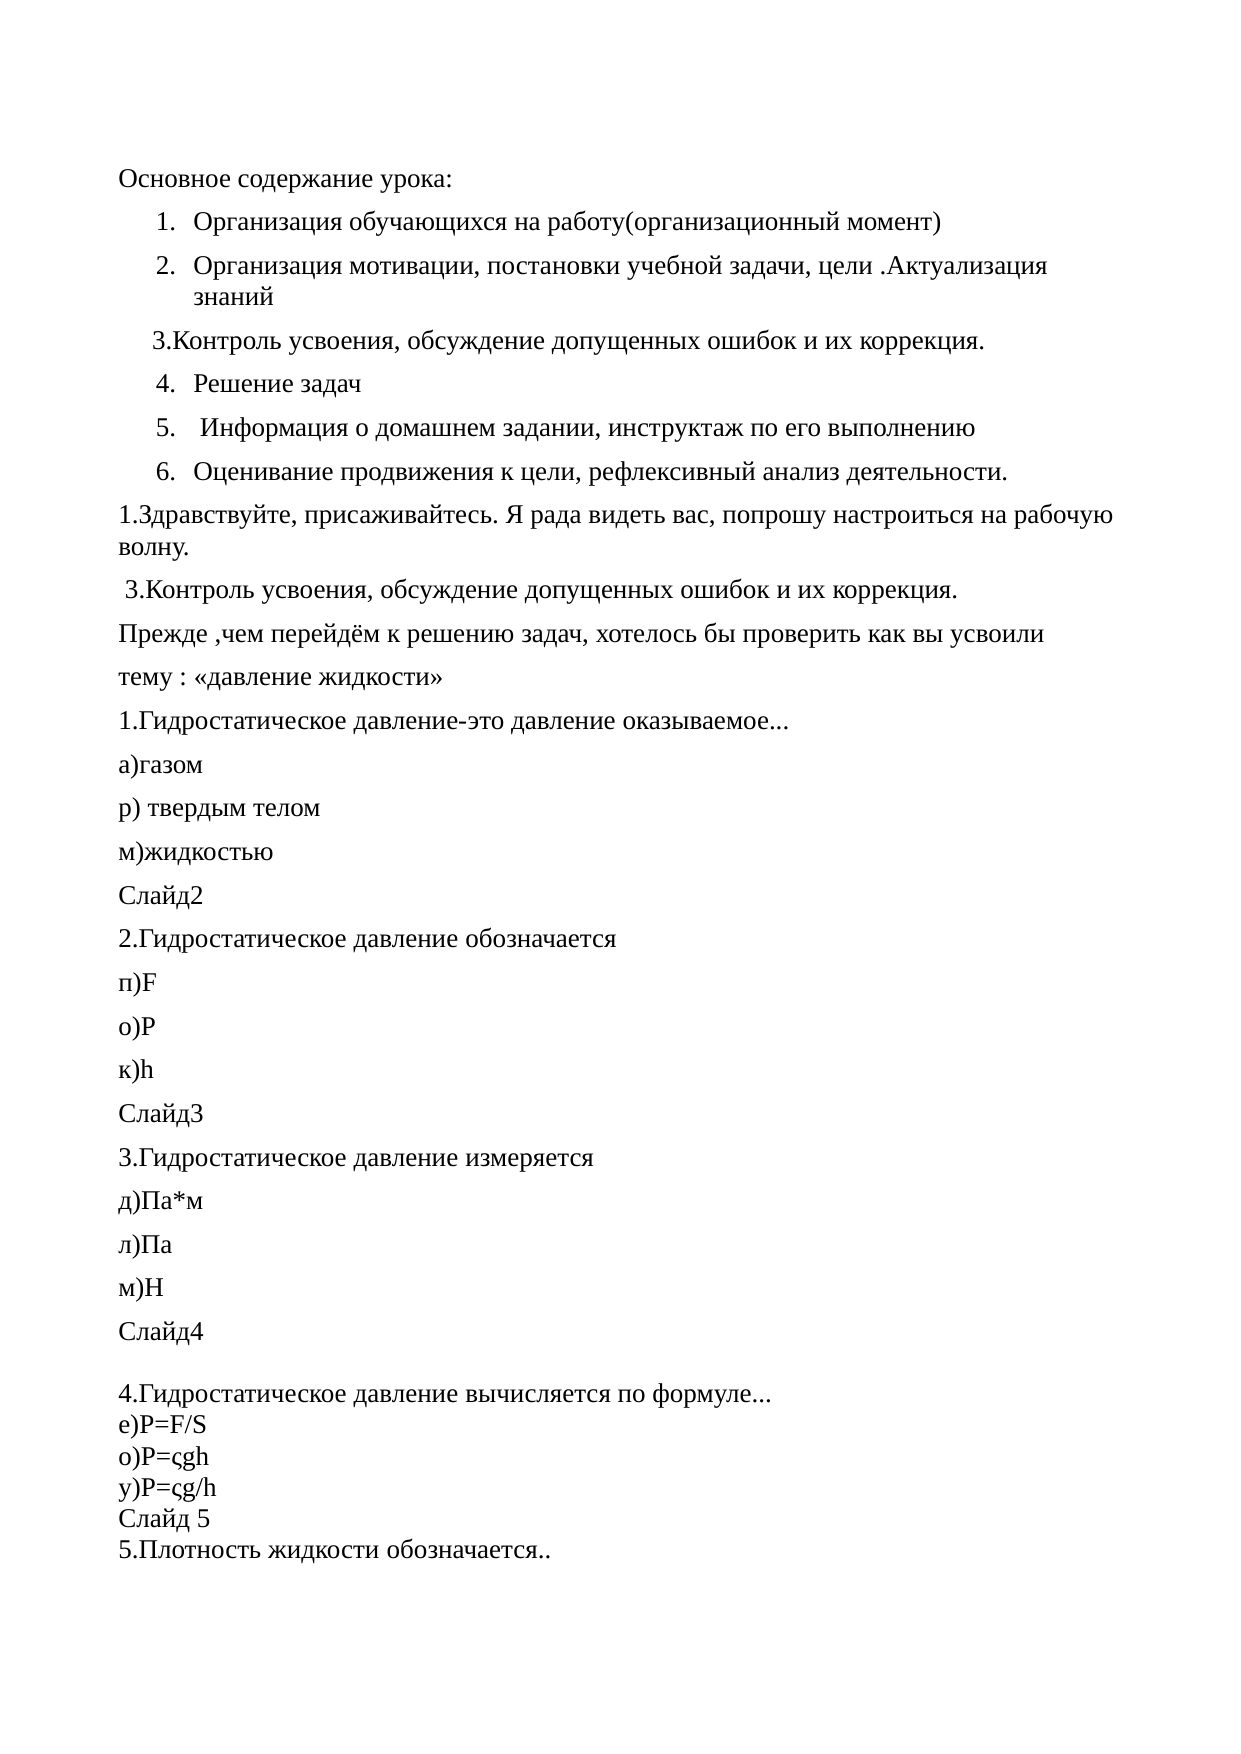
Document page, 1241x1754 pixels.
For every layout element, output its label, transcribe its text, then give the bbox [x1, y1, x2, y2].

text тему : «давление жидкости» [118, 661, 1122, 692]
text е)P=F/S [118, 1409, 1122, 1440]
text Слайд2 [118, 879, 1122, 910]
text м)жидкостью [118, 835, 1122, 866]
text к)h [118, 1053, 1122, 1084]
text л)Па [118, 1228, 1122, 1259]
text Слайд4 [118, 1315, 1122, 1346]
text Основное содержание урока: [118, 162, 1122, 193]
list Оценивание продвижения к цели, рефлексивный анализ деятельности. [156, 455, 1122, 486]
text 3.Гидростатическое давление измеряется [118, 1141, 1122, 1172]
text Слайд 5 [118, 1502, 1122, 1533]
text 2.Гидростатическое давление обозначается [118, 922, 1122, 953]
list Решение задач [156, 367, 1122, 399]
text д)Па*м [118, 1184, 1122, 1215]
text у)Р=ςg/h [118, 1471, 1122, 1502]
list Организация мотивации, постановки учебной задачи, цели .Актуализация знаний [156, 249, 1122, 311]
text о)Р=ςgh [118, 1440, 1122, 1471]
text п)F [118, 966, 1122, 997]
text р) твердым телом [118, 791, 1122, 823]
text 1.Гидростатическое давление-это давление оказываемое... [118, 704, 1122, 735]
text м)Н [118, 1272, 1122, 1303]
text 5.Плотность жидкости обозначается.. [118, 1533, 1122, 1564]
text Прежде ,чем перейдём к решению задач, хотелось бы проверить как вы усвоили [118, 617, 1122, 648]
list Информация о домашнем задании, инструктаж по его выполнению [156, 411, 1122, 442]
text а)газом [118, 748, 1122, 779]
text 3.Контроль усвоения, обсуждение допущенных ошибок и их коррекция. [118, 573, 1122, 604]
text о)P [118, 1010, 1122, 1041]
text 4.Гидростатическое давление вычисляется по формуле... [118, 1377, 1122, 1409]
text 3.Контроль усвоения, обсуждение допущенных ошибок и их коррекция. [118, 324, 1122, 355]
list Организация обучающихся на работу(организационный момент) [156, 205, 1122, 237]
text 1.Здравствуйте, присаживайтесь. Я рада видеть вас, попрошу настроиться на рабочую волну. [118, 498, 1122, 561]
text Слайд3 [118, 1097, 1122, 1128]
